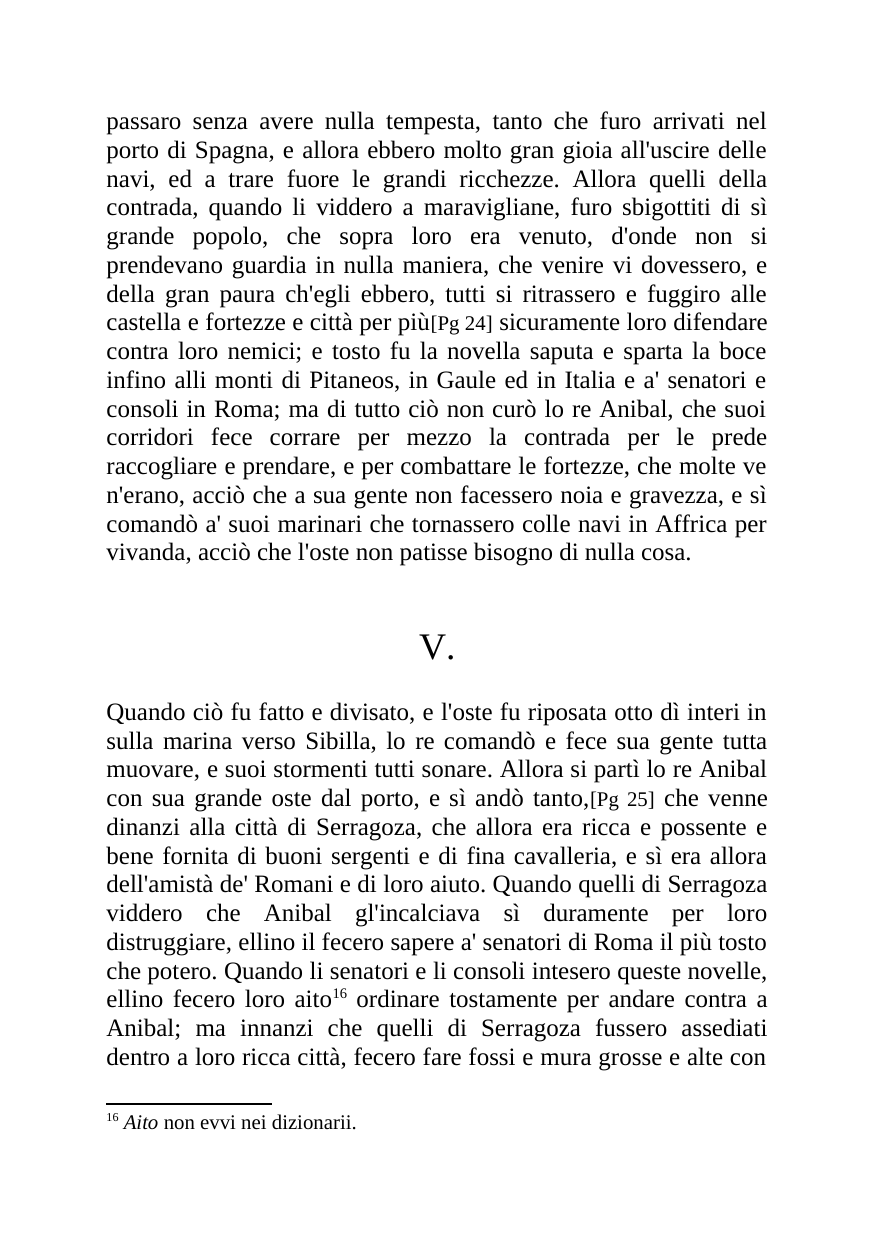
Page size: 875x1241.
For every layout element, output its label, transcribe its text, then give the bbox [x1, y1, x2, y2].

subtitle V. [106, 624, 768, 668]
text Aito non evvi nei dizionarii. [106, 1110, 768, 1134]
text Quando ciò fu fatto e divisato, e l'oste fu riposata otto dì interi in sulla marina verso Sibilla, lo re comandò e fece sua gente tutta muovare, e suoi stormenti tutti sonare. Allora si partì lo re Anibal con sua grande oste dal porto, e sì andò tanto,[Pg 25] che venne dinanzi alla città di Serragoza, che allora era ricca e possente e bene fornita di buoni sergenti e di fina cavalleria, e sì era allora dell'amistà de' Romani e di loro aiuto. Quando quelli di Serragoza viddero che Anibal gl'incalciava sì duramente per loro distruggiare, ellino il fecero sapere a' senatori di Roma il più tosto che potero. Quando li senatori e li consoli intesero queste novelle, ellino fecero loro aito ordinare tostamente per andare contra a Anibal; ma innanzi che quelli di Serragoza fussero assediati dentro a loro ricca città, fecero fare fossi e mura grosse e alte con [106, 697, 768, 1071]
text passaro senza avere nulla tempesta, tanto che furo arrivati nel porto di Spagna, e allora ebbero molto gran gioia all'uscire delle navi, ed a trare fuore le grandi ricchezze. Allora quelli della contrada, quando li viddero a maravigliane, furo sbigottiti di sì grande popolo, che sopra loro era venuto, d'onde non si prendevano guardia in nulla maniera, che venire vi dovessero, e della gran paura ch'egli ebbero, tutti si ritrassero e fuggiro alle castella e fortezze e città per più[Pg 24] sicuramente loro difendare contra loro nemici; e tosto fu la novella saputa e sparta la boce infino alli monti di Pitaneos, in Gaule ed in Italia e a' senatori e consoli in Roma; ma di tutto ciò non curò lo re Anibal, che suoi corridori fece corrare per mezzo la contrada per le prede raccogliare e prendare, e per combattare le fortezze, che molte ve n'erano, acciò che a sua gente non facessero noia e gravezza, e sì comandò a' suoi marinari che tornassero colle navi in Affrica per vivanda, acciò che l'oste non patisse bisogno di nulla cosa. [106, 106, 768, 566]
